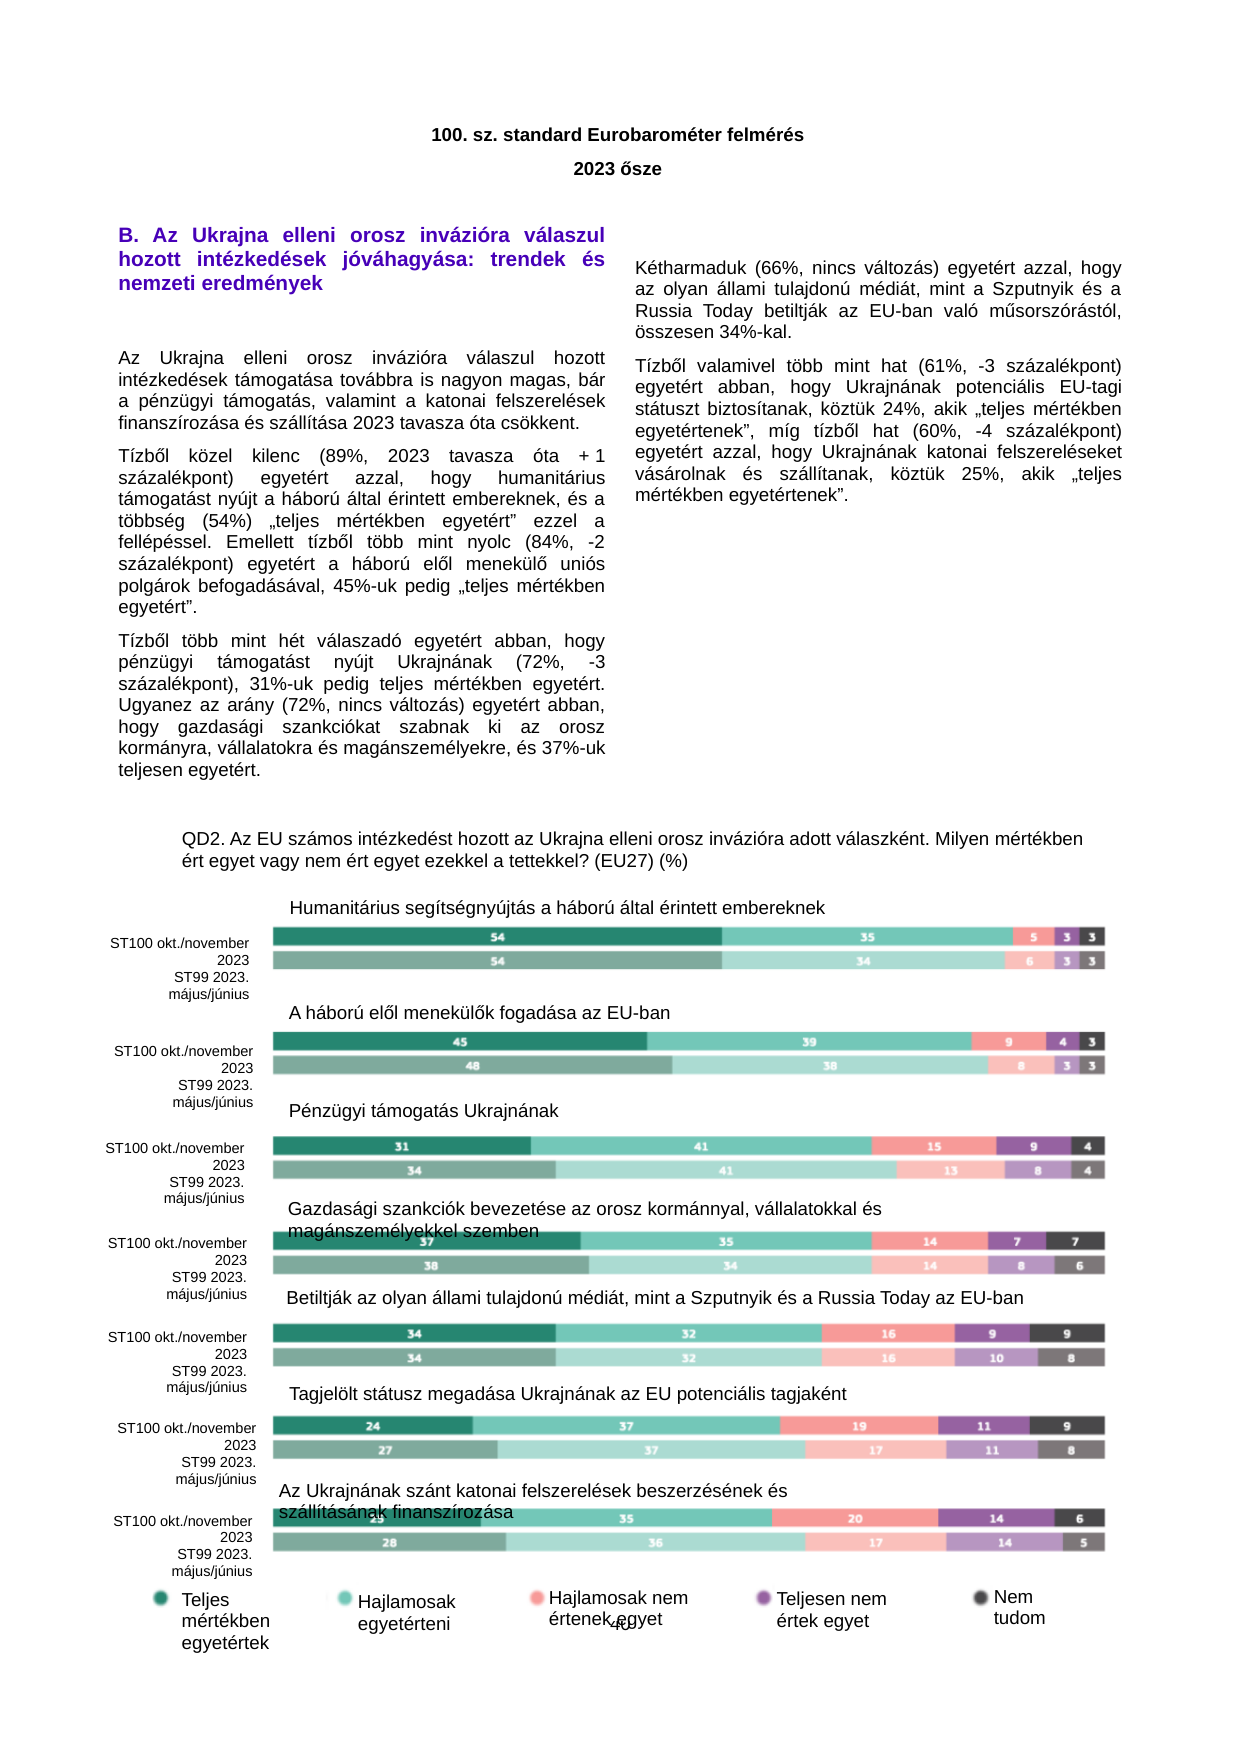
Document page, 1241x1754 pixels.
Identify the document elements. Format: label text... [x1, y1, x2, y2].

text Tízből közel kilenc (89%, 2023 tavasza óta + 1 százalékpont) egyetért azzal, hogy humanitárius támogatást nyújt a háború által érintett embereknek, és a többség (54%) „teljes mértékben egyetért” ezzel a fellépéssel. Emellett tízből több mint nyolc (84%, -2 százalékpont) egyetért a háború elől menekülő uniós polgárok befogadásával, 45%-uk pedig „teljes mértékben egyetért”. [118, 445, 605, 617]
subtitle B. Az Ukrajna elleni orosz invázióra válaszul hozott intézkedések jóváhagyása: trendek és nemzeti eredmények [118, 223, 605, 295]
text Az Ukrajna elleni orosz invázióra válaszul hozott intézkedések támogatása továbbra is nagyon magas, bár a pénzügyi támogatás, valamint a katonai felszerelések finanszírozása és szállítása 2023 tavasza óta csökkent. [118, 347, 605, 433]
text Kétharmaduk (66%, nincs változás) egyetért azzal, hogy az olyan állami tulajdonú médiát, mint a Szputnyik és a Russia Today betiltják az EU-ban való műsorszórástól, összesen 34%-kal. [635, 257, 1122, 343]
text Tízből több mint hét válaszadó egyetért abban, hogy pénzügyi támogatást nyújt Ukrajnának (72%, -3 százalékpont), 31%-uk pedig teljes mértékben egyetért. Ugyanez az arány (72%, nincs változás) egyetért abban, hogy gazdasági szankciókat szabnak ki az orosz kormányra, vállalatokra és magánszemélyekre, és 37%-uk teljesen egyetért. [118, 629, 605, 780]
picture [152, 1576, 993, 1621]
picture [269, 919, 1111, 1555]
text Tízből valamivel több mint hat (61%, -3 százalékpont) egyetért abban, hogy Ukrajnának potenciális EU-tagi státuszt biztosítanak, köztük 24%, akik „teljes mértékben egyetértenek”, míg tízből hat (60%, -4 százalékpont) egyetért azzal, hogy Ukrajnának katonai felszereléseket vásárolnak és szállítanak, köztük 25%, akik „teljes mértékben egyetértenek”. [635, 355, 1122, 506]
